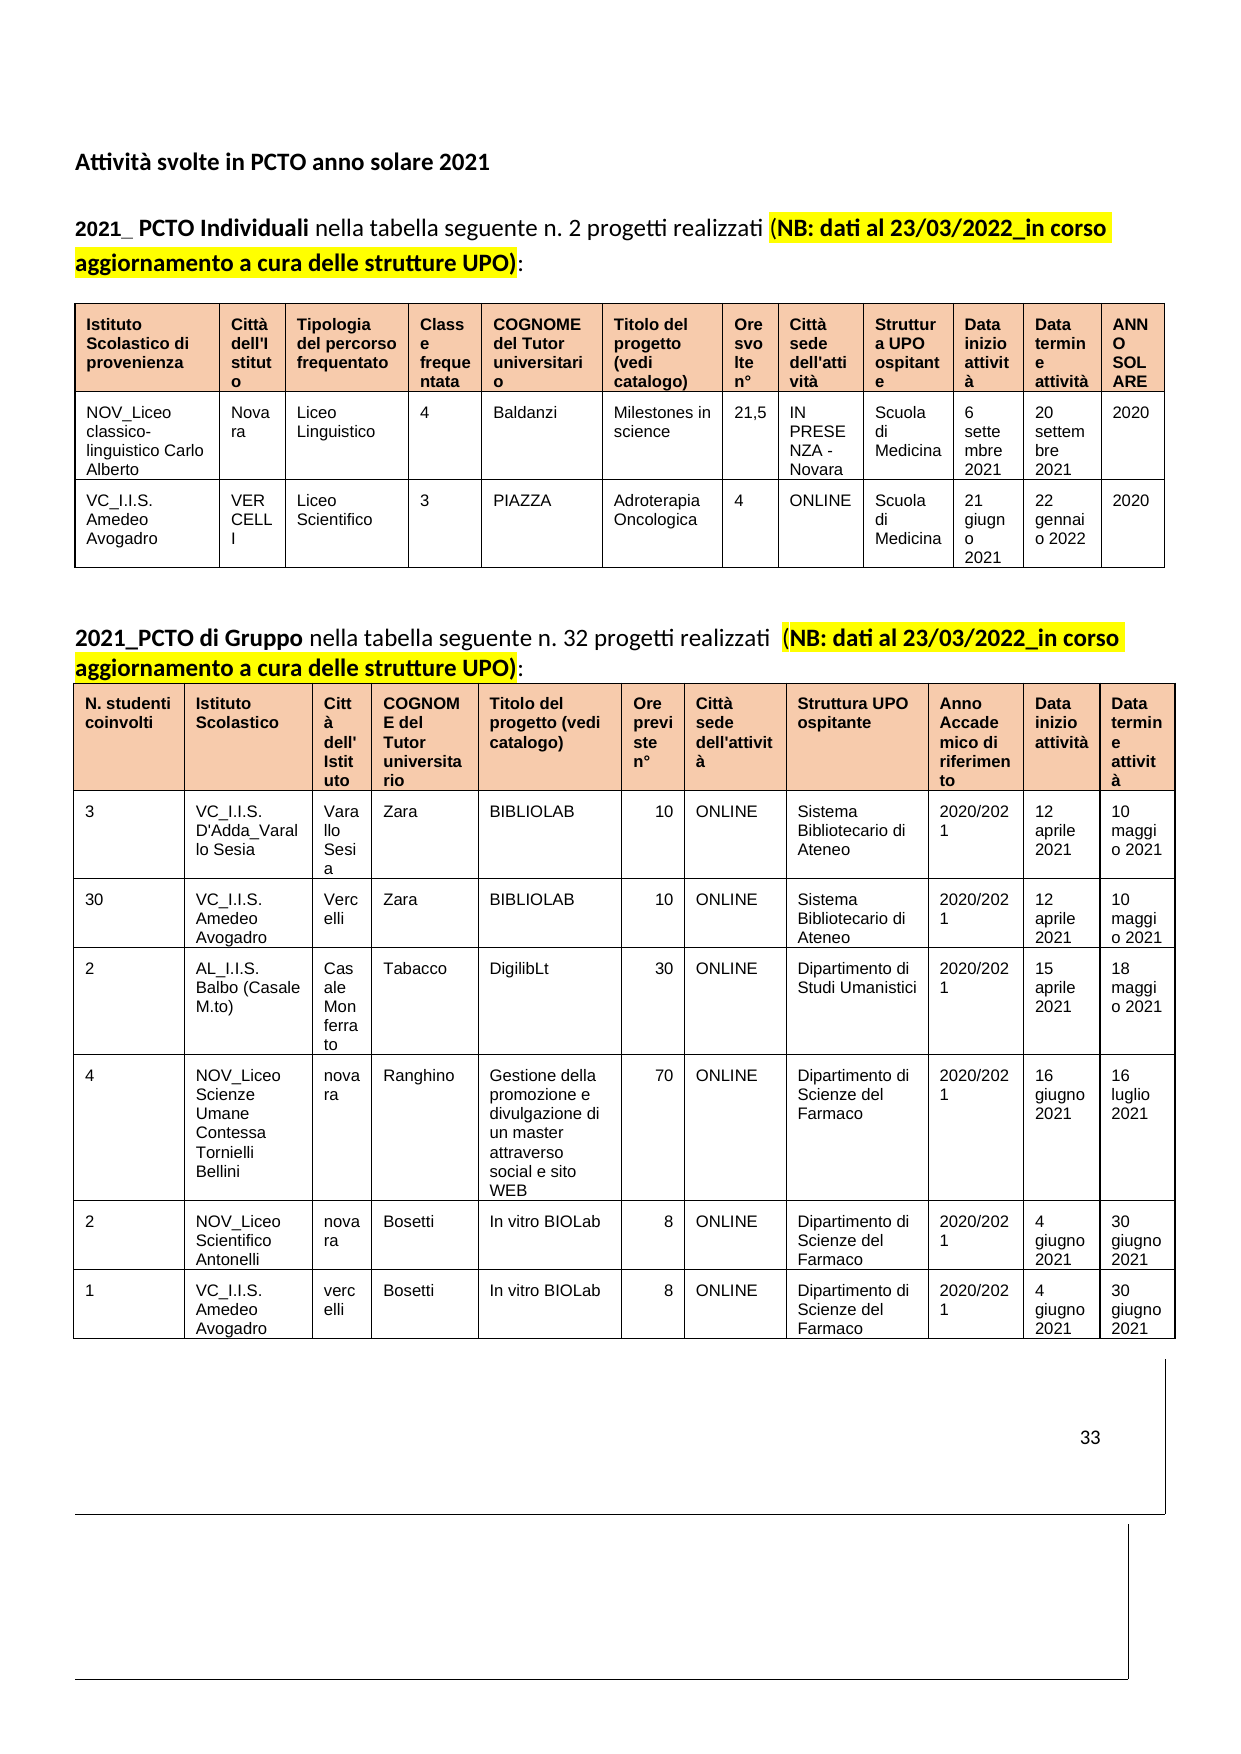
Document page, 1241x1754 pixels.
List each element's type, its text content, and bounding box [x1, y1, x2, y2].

table_cell 2020/2021 [929, 1201, 1023, 1269]
table_cell Zara [372, 791, 478, 878]
table_header Ore svolte n° [723, 304, 778, 391]
table_cell 10 [622, 879, 684, 947]
text Attività svolte in PCTO anno solare 2021 [75, 146, 1165, 176]
table_header Classe frequentata [409, 304, 481, 391]
table_cell Sistema Bibliotecario di Ateneo [787, 879, 928, 947]
table_header Struttura UPO ospitante [864, 304, 953, 391]
table_cell 22 gennaio 2022 [1024, 480, 1101, 567]
table_header Anno Accademico di riferimento [929, 684, 1023, 790]
table_cell 30 giugno 2021 [1101, 1270, 1174, 1338]
table_cell Bosetti [372, 1270, 478, 1338]
table_cell 10 [622, 791, 684, 878]
table_cell NOV_Liceo Scientifico Antonelli [185, 1201, 312, 1269]
table_cell 10 maggio 2021 [1101, 879, 1174, 947]
table_cell Casale Monferrato [313, 948, 371, 1054]
table_cell 2020/2021 [929, 791, 1023, 878]
table_cell Dipartimento di Scienze del Farmaco [787, 1201, 928, 1269]
table_cell Adroterapia Oncologica [603, 480, 722, 567]
table_cell Vercelli [313, 879, 371, 947]
table_header Istituto Scolastico [185, 684, 312, 790]
table_cell Varallo Sesia [313, 791, 371, 878]
table_header Titolo del progetto (vedi catalogo) [603, 304, 722, 391]
text 2021_ PCTO Individuali nella tabella seguente n. 2 progetti realizzati (NB: dati al 23/03/2022_in corso aggiornamento a cura delle strutture UPO): [75, 212, 1165, 278]
table_cell 30 giugno 2021 [1101, 1201, 1174, 1269]
table_cell 4 [409, 392, 481, 479]
table_cell ONLINE [685, 1270, 786, 1338]
table_cell NOV_Liceo Scienze Umane Contessa Tornielli Bellini [185, 1055, 312, 1200]
table_cell Scuola di Medicina [864, 480, 953, 567]
table_cell 2020 [1102, 480, 1164, 567]
table_cell 4 giugno 2021 [1024, 1270, 1099, 1338]
table_cell 8 [622, 1270, 684, 1338]
table_header Ore previste n° [622, 684, 684, 790]
table_cell 2020/2021 [929, 948, 1023, 1054]
table_cell BIBLIOLAB [479, 791, 621, 878]
table_cell Liceo Linguistico [286, 392, 408, 479]
table_cell 4 [74, 1055, 184, 1200]
table_cell 3 [409, 480, 481, 567]
table_header COGNOME del Tutor universitario [372, 684, 478, 790]
table_cell 8 [622, 1201, 684, 1269]
table_header N. studenti coinvolti [74, 684, 184, 790]
table_cell Liceo Scientifico [286, 480, 408, 567]
table_cell 2020/2021 [929, 1270, 1023, 1338]
table_cell ONLINE [685, 791, 786, 878]
table_cell ONLINE [779, 480, 863, 567]
table_cell 30 [622, 948, 684, 1054]
table_header Struttura UPO ospitante [787, 684, 928, 790]
table_header Città sede dell'attività [779, 304, 863, 391]
table_cell 16 giugno 2021 [1024, 1055, 1099, 1200]
table_cell DigilibLt [479, 948, 621, 1054]
table_cell 21,5 [723, 392, 778, 479]
table_cell 20 settembre 2021 [1024, 392, 1101, 479]
table_cell vercelli [313, 1270, 371, 1338]
table_cell ONLINE [685, 948, 786, 1054]
table_header Data inizio attività [954, 304, 1023, 391]
table_cell novara [313, 1201, 371, 1269]
table_cell VC_I.I.S. Amedeo Avogadro [76, 480, 219, 567]
table_cell Novara [220, 392, 285, 479]
table_cell BIBLIOLAB [479, 879, 621, 947]
table_cell 2 [74, 948, 184, 1054]
table_cell VC_I.I.S. Amedeo Avogadro [185, 879, 312, 947]
table_cell VC_I.I.S. D'Adda_Varallo Sesia [185, 791, 312, 878]
table_cell Ranghino [372, 1055, 478, 1200]
table_cell Gestione della promozione e divulgazione di un master attraverso social e sito WEB [479, 1055, 621, 1200]
table_cell 12 aprile 2021 [1024, 879, 1099, 947]
text 2021_PCTO di Gruppo nella tabella seguente n. 32 progetti realizzati (NB: dati al 23/03/2022_in corso aggiornamento a cura delle strutture UPO): [75, 622, 1165, 683]
table_cell 2020 [1102, 392, 1164, 479]
table_cell Milestones in science [603, 392, 722, 479]
table_cell Zara [372, 879, 478, 947]
table_cell ONLINE [685, 1201, 786, 1269]
table_cell 12 aprile 2021 [1024, 791, 1099, 878]
table_cell 6 settembre 2021 [954, 392, 1023, 479]
table_header COGNOME del Tutor universitario [482, 304, 602, 391]
table_cell Bosetti [372, 1201, 478, 1269]
table_cell Dipartimento di Scienze del Farmaco [787, 1055, 928, 1200]
table_cell Scuola di Medicina [864, 392, 953, 479]
table_header Tipologia del percorso frequentato [286, 304, 408, 391]
table_header Data inizio attività [1024, 684, 1099, 790]
table_header ANNO SOLARE [1102, 304, 1164, 391]
table_header Città dell'Istituto [220, 304, 285, 391]
table_cell Dipartimento di Scienze del Farmaco [787, 1270, 928, 1338]
table_header Data termine attività [1101, 684, 1174, 790]
table_cell 3 [74, 791, 184, 878]
table_cell ONLINE [685, 1055, 786, 1200]
table_cell 16 luglio 2021 [1101, 1055, 1174, 1200]
table_cell NOV_Liceo classico-linguistico Carlo Alberto [76, 392, 219, 479]
table_header Città dell'Istituto [313, 684, 371, 790]
table_header Titolo del progetto (vedi catalogo) [479, 684, 621, 790]
table_header Città sede dell'attività [685, 684, 786, 790]
table_cell 30 [74, 879, 184, 947]
table_cell 10 maggio 2021 [1101, 791, 1174, 878]
table_cell 2020/2021 [929, 879, 1023, 947]
table_cell PIAZZA [482, 480, 602, 567]
table_cell Dipartimento di Studi Umanistici [787, 948, 928, 1054]
table_header Data termine attività [1024, 304, 1101, 391]
table_cell AL_I.I.S. Balbo (Casale M.to) [185, 948, 312, 1054]
table_cell In vitro BIOLab [479, 1201, 621, 1269]
table_cell 2 [74, 1201, 184, 1269]
table_cell VC_I.I.S. Amedeo Avogadro [185, 1270, 312, 1338]
table_cell Sistema Bibliotecario di Ateneo [787, 791, 928, 878]
table_cell 4 giugno 2021 [1024, 1201, 1099, 1269]
table_cell Tabacco [372, 948, 478, 1054]
table_cell ONLINE [685, 879, 786, 947]
table_header Istituto Scolastico di provenienza [76, 304, 219, 391]
table_cell 15 aprile 2021 [1024, 948, 1099, 1054]
table_cell novara [313, 1055, 371, 1200]
table_cell In vitro BIOLab [479, 1270, 621, 1338]
table_cell IN PRESENZA - Novara [779, 392, 863, 479]
table_cell 70 [622, 1055, 684, 1200]
table_cell Baldanzi [482, 392, 602, 479]
table_cell 1 [74, 1270, 184, 1338]
table_cell VERCELLI [220, 480, 285, 567]
table_cell 4 [723, 480, 778, 567]
table_cell 21 giugno 2021 [954, 480, 1023, 567]
table_cell 2020/2021 [929, 1055, 1023, 1200]
table_cell 18 maggio 2021 [1101, 948, 1174, 1054]
